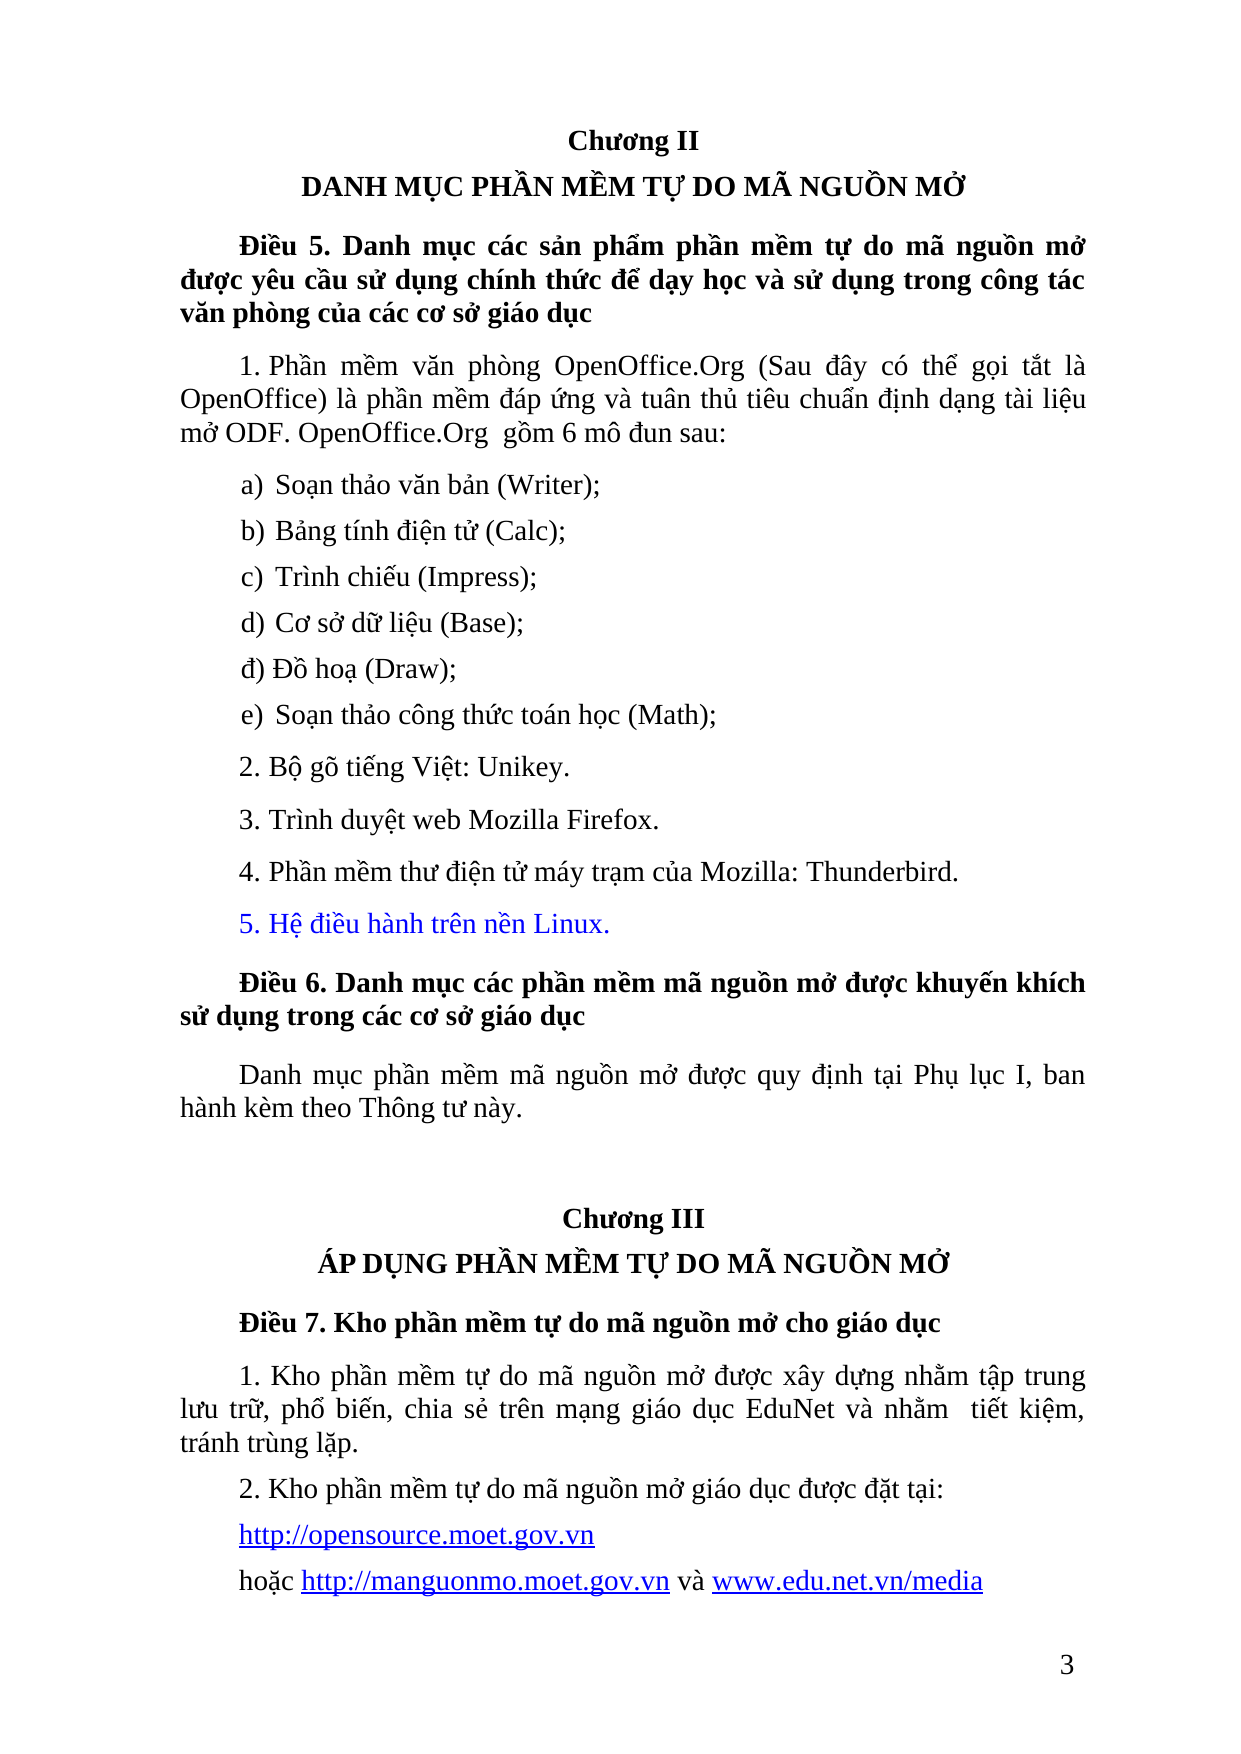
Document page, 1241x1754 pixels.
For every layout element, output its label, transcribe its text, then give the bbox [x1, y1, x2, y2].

list Bảng tính điện tử (Calc); [241, 513, 1087, 547]
subtitle ÁP DỤNG PHẦN MỀM TỰ DO MÃ NGUỒN MỞ [180, 1247, 1087, 1281]
text Điều 6. Danh mục các phần mềm mã nguồn mở được khuyến khích sử dụng trong các cơ sở giáo dục [180, 965, 1087, 1032]
list Soạn thảo công thức toán học (Math); [241, 697, 1087, 731]
list Phần mềm thư điện tử máy trạm của Mozilla: Thunderbird. [180, 854, 1087, 888]
list Trình chiếu (Impress); [241, 559, 1087, 593]
text Điều 5. Danh mục các sản phẩm phần mềm tự do mã nguồn mở được yêu cầu sử dụng chính thức để dạy học và sử dụng trong công tác văn phòng của các cơ sở giáo dục [180, 228, 1087, 329]
list Phần mềm văn phòng OpenOffice.Org (Sau đây có thể gọi tắt là OpenOffice) là phần mềm đáp ứng và tuân thủ tiêu chuẩn định dạng tài liệu mở ODF. OpenOffice.Org gồm 6 mô đun sau: [180, 348, 1087, 448]
text 1. Kho phần mềm tự do mã nguồn mở được xây dựng nhằm tập trung lưu trữ, phổ biến, chia sẻ trên mạng giáo dục EduNet và nhằm tiết kiệm, tránh trùng lặp. [180, 1358, 1087, 1458]
subtitle Chương III [180, 1201, 1087, 1235]
text 2. Kho phần mềm tự do mã nguồn mở giáo dục được đặt tại: [180, 1471, 1087, 1504]
list Hệ điều hành trên nền Linux. [180, 906, 1087, 940]
text hoặc http://manguonmo.moet.gov.vn và www.edu.net.vn/media [180, 1563, 1087, 1597]
text Điều 7. Kho phần mềm tự do mã nguồn mở cho giáo dục [180, 1306, 1087, 1339]
text đ) Đồ hoạ (Draw); [241, 651, 1087, 685]
list Trình duyệt web Mozilla Firefox. [180, 802, 1087, 835]
text Danh mục phần mềm mã nguồn mở được quy định tại Phụ lục I, ban hành kèm theo Thông tư này. [180, 1057, 1087, 1124]
text http://opensource.moet.gov.vn [180, 1517, 1087, 1551]
subtitle Chương II [180, 124, 1087, 157]
list Soạn thảo văn bản (Writer); [241, 467, 1087, 501]
subtitle DANH MỤC PHẦN MỀM TỰ DO MÃ NGUỒN MỞ [180, 170, 1087, 203]
list Cơ sở dữ liệu (Base); [241, 605, 1087, 639]
list Bộ gõ tiếng Việt: Unikey. [180, 749, 1087, 783]
